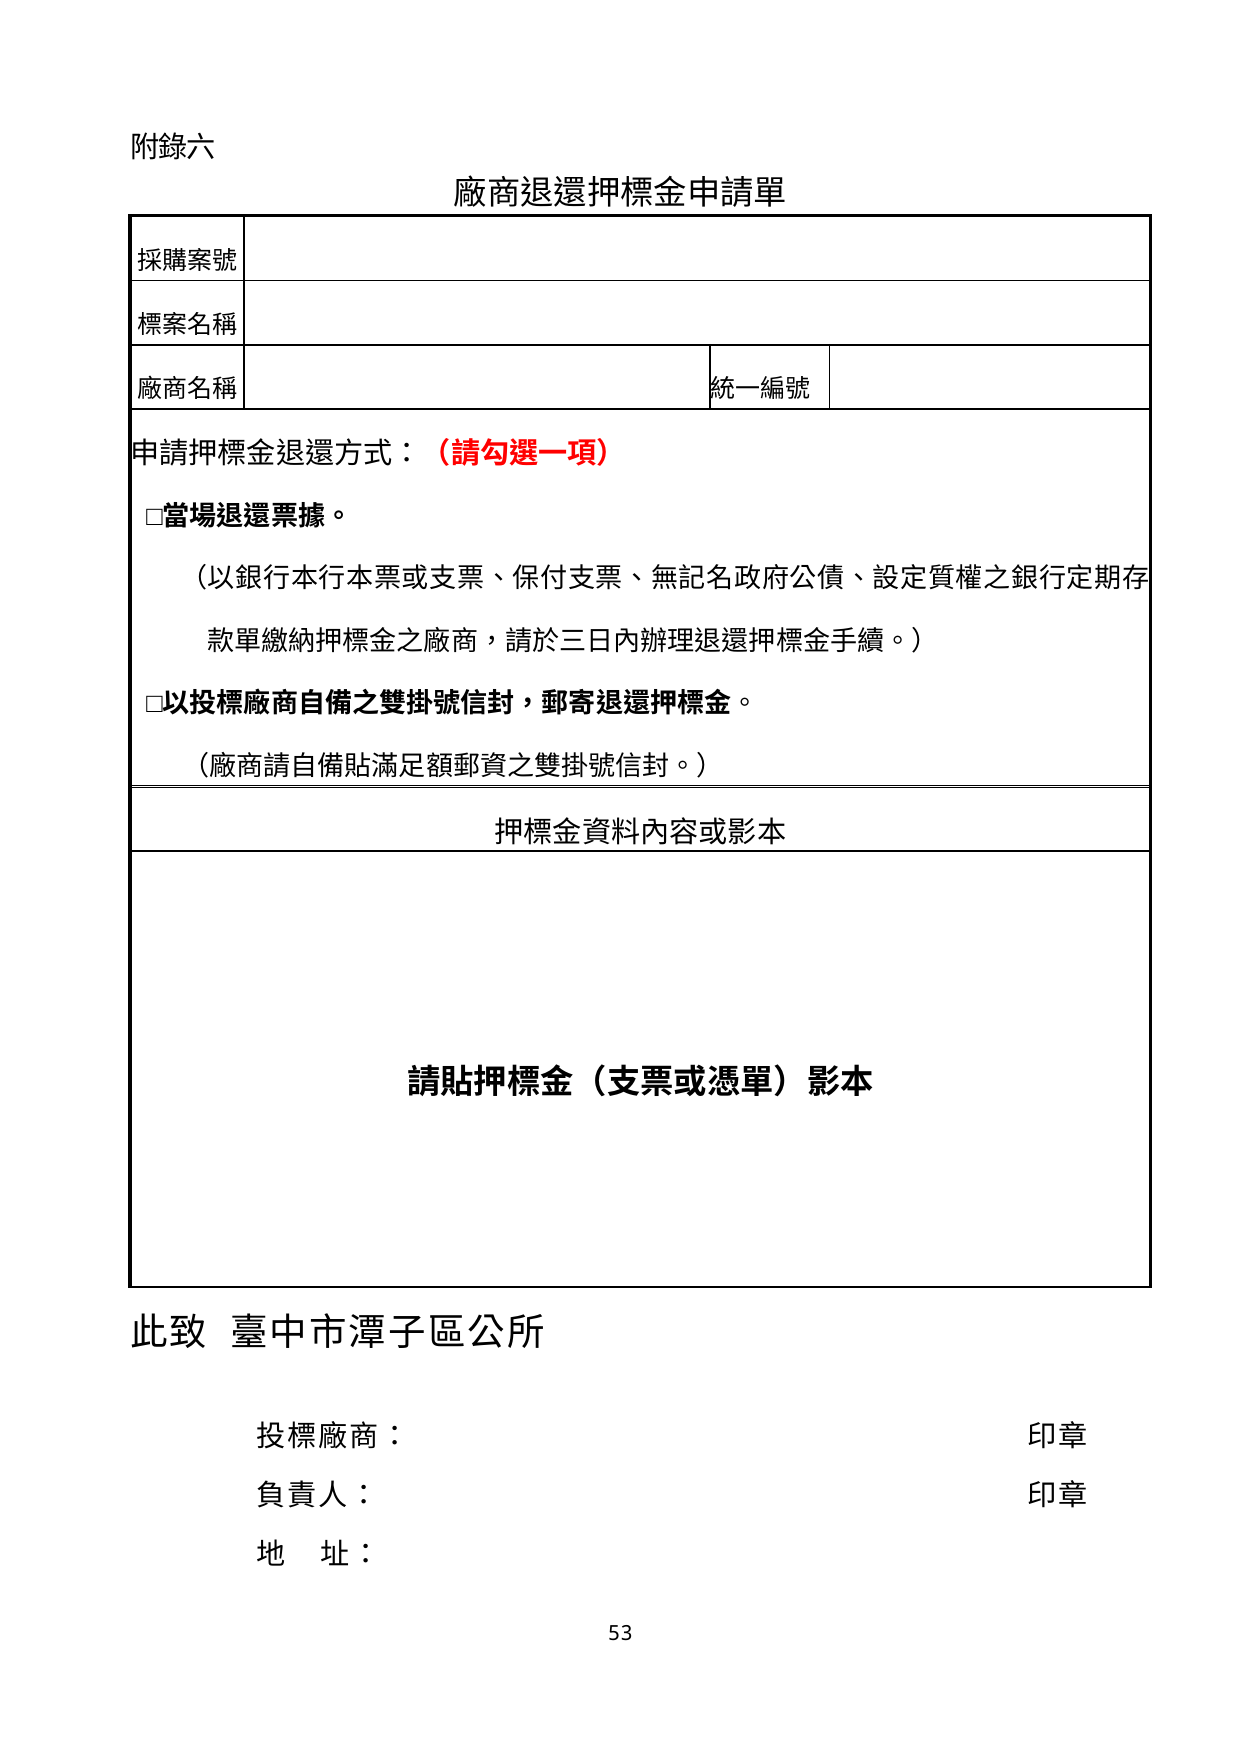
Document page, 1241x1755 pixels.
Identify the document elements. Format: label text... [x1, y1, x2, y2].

table_cell 標案名稱 [132, 281, 243, 344]
table_cell [245, 281, 1149, 344]
table_header [435, 1413, 1016, 1472]
table_cell [830, 346, 1149, 408]
table_header 採購案號 [132, 217, 243, 280]
text 此致 臺中市潭子區公所 [130, 1288, 1110, 1350]
table_header 印章 [1016, 1413, 1133, 1472]
text 廠商退還押標金申請單 [130, 166, 1110, 214]
table_cell 統一編號 [711, 346, 829, 408]
table_cell 地 址： [245, 1531, 435, 1589]
table_cell 負責人： [245, 1472, 435, 1531]
text 附錄六 [130, 103, 1125, 166]
table_cell [435, 1472, 1016, 1531]
table_cell 申請押標金退還方式：（請勾選一項） □當場退還票據。 （以銀行本行本票或支票、保付支票、無記名政府公債、設定質權之銀行定期存款單繳納押標金之廠商，請於三日內辦理退還押標金手續。） □以投標廠商自備之雙掛號信封，郵寄退還押標金。 （廠商請自備貼滿足額郵資之雙掛號信封。） [132, 410, 1149, 784]
table_cell 押標金資料內容或影本 [132, 788, 1149, 850]
table_cell 印章 [1016, 1472, 1133, 1531]
table_cell [435, 1531, 1133, 1589]
table_cell [245, 346, 709, 408]
table_cell 請貼押標金（支票或憑單）影本 [132, 852, 1149, 1286]
table_header 投標廠商： [245, 1413, 435, 1472]
table_cell 廠商名稱 [132, 346, 243, 408]
table_header [245, 217, 1149, 280]
